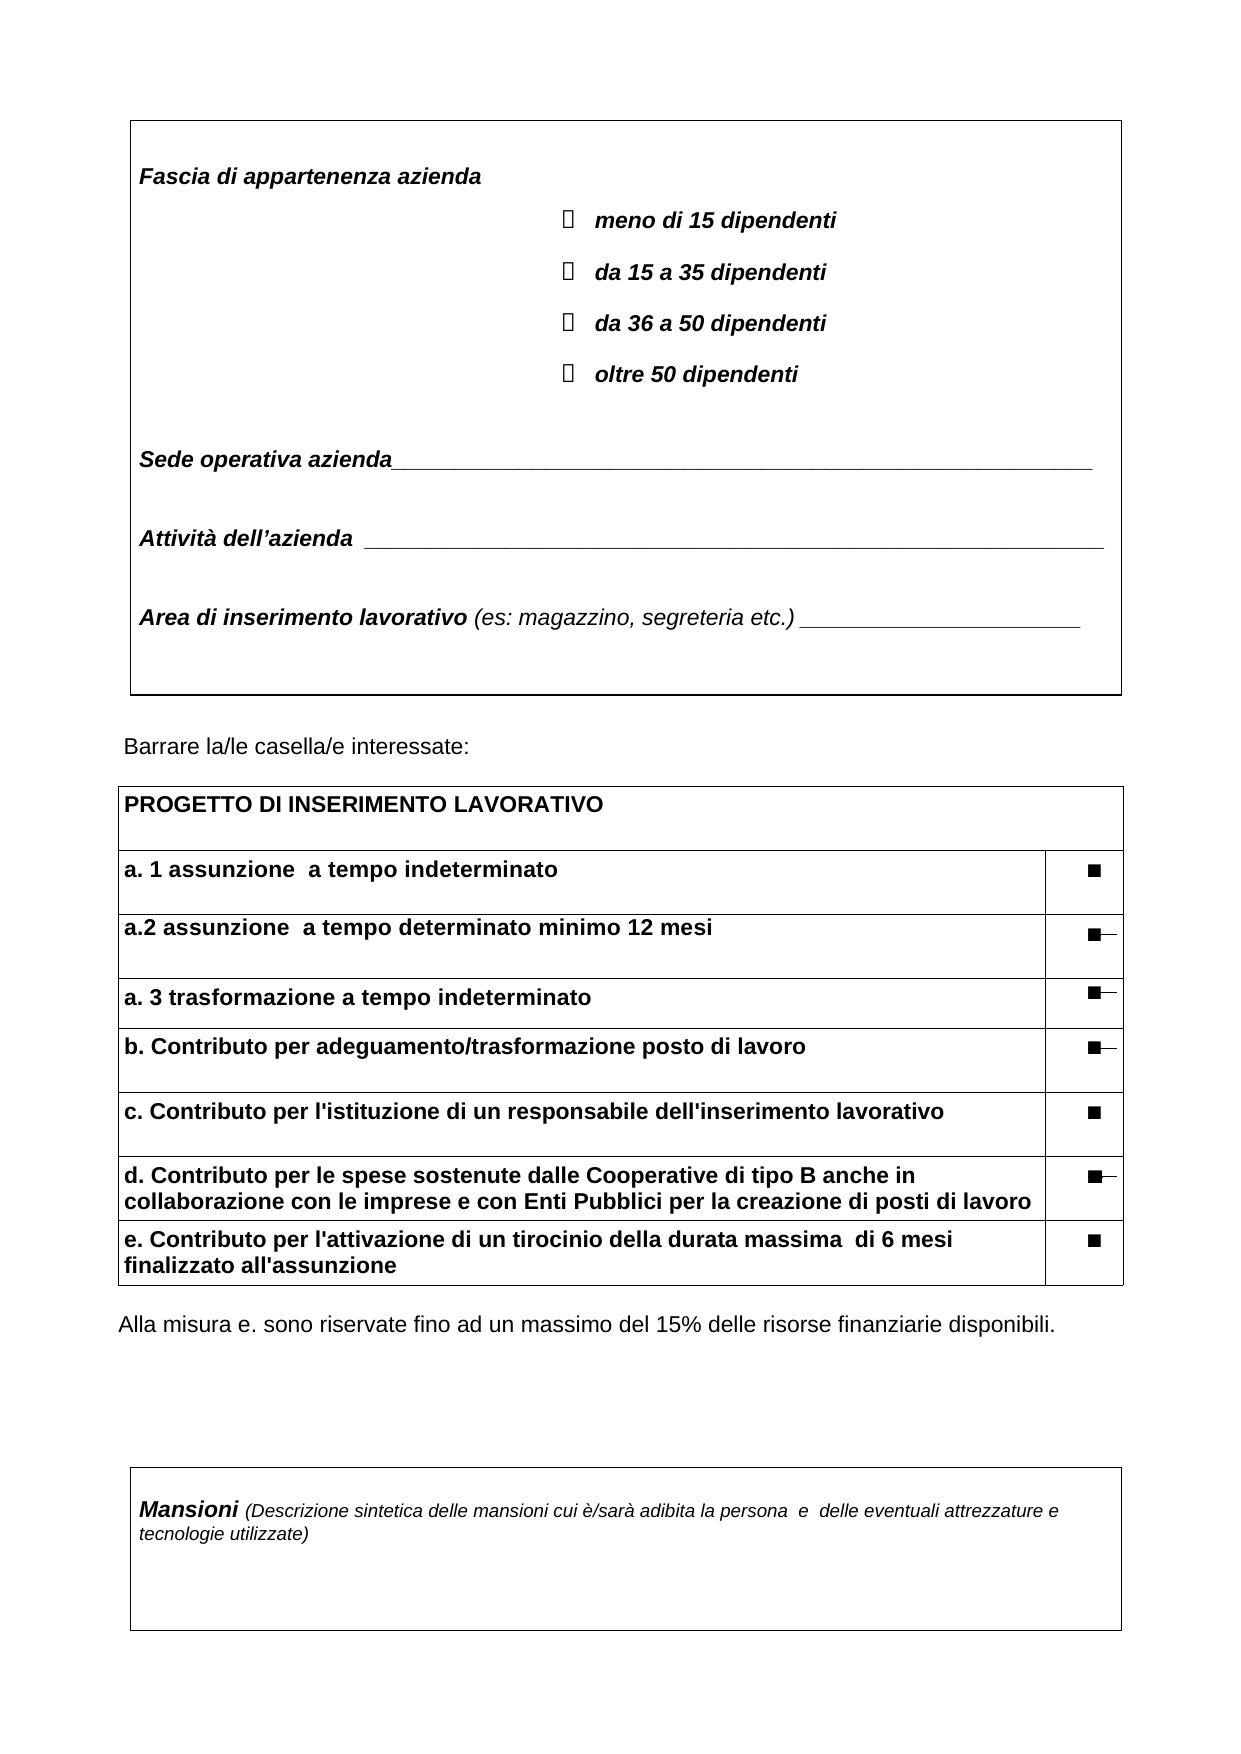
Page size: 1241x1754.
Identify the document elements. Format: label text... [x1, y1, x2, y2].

table_cell e. Contributo per l'attivazione di un tirocinio della durata massima di 6 mesi finalizzato all'assunzione [119, 1221, 1045, 1284]
text Barrare la/le casella/e interessate: [118, 733, 1122, 759]
table_header PROGETTO DI INSERIMENTO LAVORATIVO [119, 787, 1123, 850]
table_cell [1046, 979, 1123, 1027]
table_cell [1046, 915, 1123, 978]
text da 36 a 50 dipendenti [131, 301, 1121, 338]
text oltre 50 dipendenti [131, 352, 1121, 389]
table_cell [1046, 1221, 1123, 1284]
table_cell [1046, 1029, 1123, 1092]
table_cell b. Contributo per adeguamento/trasformazione posto di lavoro [119, 1029, 1045, 1092]
text da 15 a 35 dipendenti [131, 250, 1121, 287]
text meno di 15 dipendenti [131, 199, 1121, 236]
text Attività dell’azienda __________________________________________________________ [131, 522, 1121, 551]
text Fascia di appartenenza azienda [131, 159, 1121, 189]
text Alla misura e. sono riservate fino ad un massimo del 15% delle risorse finanziarie disponibili. [118, 1311, 1122, 1337]
text Area di inserimento lavorativo (es: magazzino, segreteria etc.) ______________________ [131, 601, 1121, 694]
text Sede operativa azienda_______________________________________________________ [131, 443, 1121, 472]
table_cell [1046, 1157, 1123, 1220]
table_cell [1046, 851, 1123, 914]
table_cell a.2 assunzione a tempo determinato minimo 12 mesi [119, 915, 1045, 978]
table_cell a. 1 assunzione a tempo indeterminato [119, 851, 1045, 914]
table_cell d. Contributo per le spese sostenute dalle Cooperative di tipo B anche in collaborazione con le imprese e con Enti Pubblici per la creazione di posti di lavoro [119, 1157, 1045, 1220]
text Mansioni (Descrizione sintetica delle mansioni cui è/sarà adibita la persona e delle eventuali attrezzature e tecnologie utilizzate) [131, 1493, 1121, 1544]
table_cell [1046, 1093, 1123, 1156]
table_cell c. Contributo per l'istituzione di un responsabile dell'inserimento lavorativo [119, 1093, 1045, 1156]
table_cell a. 3 trasformazione a tempo indeterminato [119, 979, 1045, 1027]
